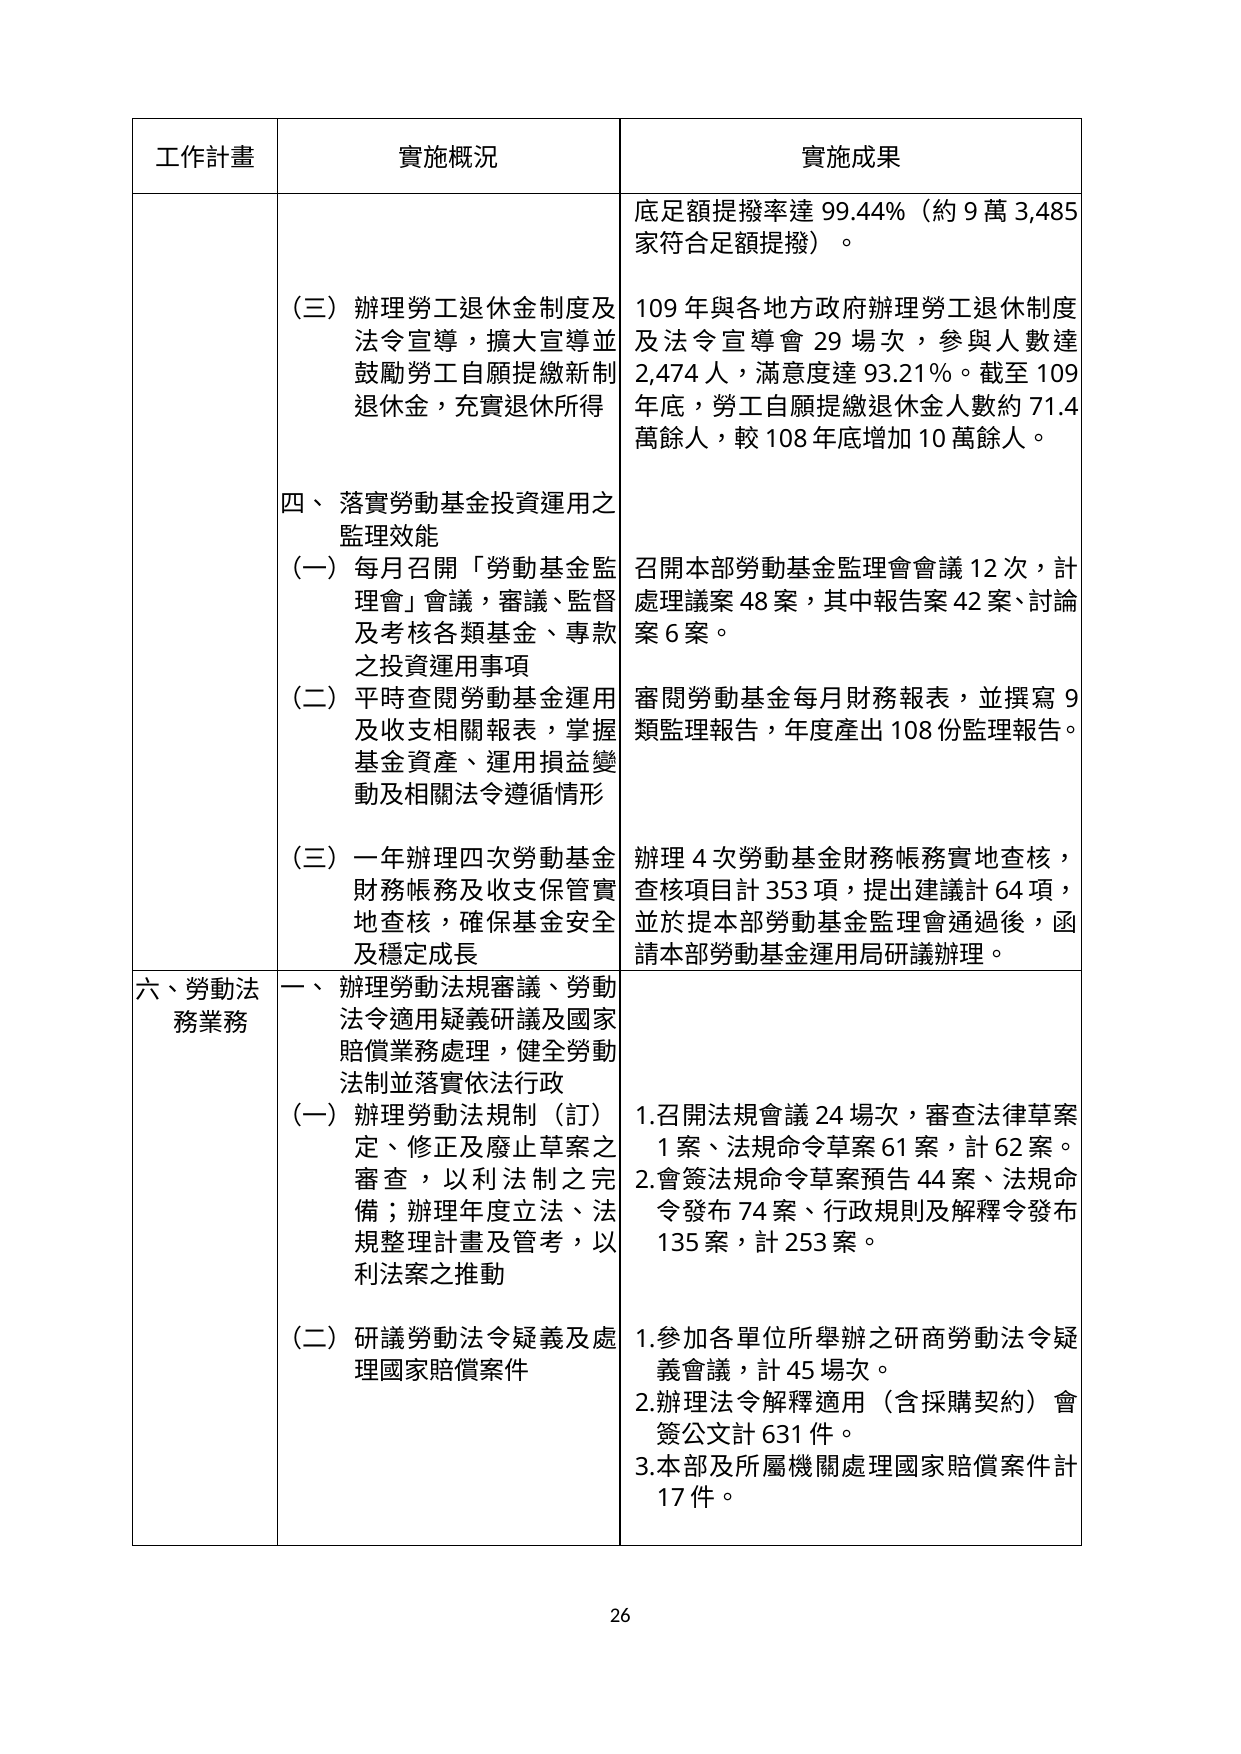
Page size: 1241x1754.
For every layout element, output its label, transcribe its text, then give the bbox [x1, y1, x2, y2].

table_cell 六、勞動法務業務 [133, 971, 277, 1545]
table_cell [133, 194, 277, 970]
table_cell 推動雇主設置哺（集）乳室與托兒設施措施 輔導雇主提供員工哺（集）乳室及托兒設（措）施，鼓勵及補助雇主協助員工子女托育 辦理哺（集）乳室與托兒設（措）施觀摩座談、專家諮詢輔導，輔導企業提供彈性化育兒設施，營造友善育兒職場環境 支持推動企業工作與生活平衡措施，營造友善職場 補助企業辦理工作生活平衡措施，協助企業支持員工平衡工作、家庭照顧與生活 辦理員工協助方案教育訓練及輔導諮詢，協助企業建立員工協助方案服務機制 強化勞工退休金制度，落實勞工退休準備金提撥 強化勞工退休金制度，提升勞工退休權益 督促地方政府加強查核勞工退休準備金，落實雇主提撥責任 辦理勞工退休金制度及法令宣導，擴大宣導並鼓勵勞工自願提繳新制退休金，充實退休所得 落實勞動基金投資運用之監理效能 每月召開「勞動基金監理會」會議，審議、監督及考核各類基金、專款之投資運用事項 平時查閱勞動基金運用及收支相關報表，掌握基金資產、運用損益變動及相關法令遵循情形 一年辦理四次勞動基金財務帳務及收支保管實地查核，確保基金安全及穩定成長 [278, 194, 619, 970]
table_cell 底足額提撥率達99.44%（約9萬3,485家符合足額提撥）。 109年與各地方政府辦理勞工退休制度及法令宣導會29場次，參與人數達2,474人，滿意度達93.21％。截至109年底，勞工自願提繳退休金人數約71.4萬餘人，較108年底增加10萬餘人。 召開本部勞動基金監理會會議12次，計處理議案48案，其中報告案42案、討論案6案。 審閱勞動基金每月財務報表，並撰寫9類監理報告，年度產出108份監理報告。 辦理4次勞動基金財務帳務實地查核，查核項目計353項，提出建議計64項，並於提本部勞動基金監理會通過後，函請本部勞動基金運用局研議辦理。 [621, 194, 1081, 970]
table_header 實施成果 [621, 119, 1081, 193]
table_header 實施概況 [278, 119, 619, 193]
table_cell 召開法規會議24場次，審查法律草案1案、法規命令草案61案，計62案。 會簽法規命令草案預告44案、法規命令發布74案、行政規則及解釋令發布135案，計253案。 參加各單位所舉辦之研商勞動法令疑義會議，計45場次。 辦理法令解釋適用（含採購契約）會簽公文計631件。 本部及所屬機關處理國家賠償案件計17件。 [621, 971, 1081, 1545]
table_cell 辦理勞動法規審議、勞動法令適用疑義研議及國家賠償業務處理，健全勞動法制並落實依法行政 辦理勞動法規制（訂）定、修正及廢止草案之審查，以利法制之完備；辦理年度立法、法規整理計畫及管考，以利法案之推動 研議勞動法令疑義及處理國家賠償案件 辦理勞動法令資訊更新及系統維護，以利勞動法令資訊之公開 辦理本部同仁行政法理論與實務研習會，加強同仁對行政法學理論概念之了解，以健全勞動法制 辦理勞動訴願案件之審議、研究及改進，強化訴願功能 辦理訴願案件之受理、審議及決定等事項，保障人民權益 執行勞動訴願審議制度之規劃、研究及改進等事項，強化訴願功能 辦理勞動訴願實務作業之規劃、講習及研討等事項，提升行政救濟效能 辦理勞動訴願案件資訊更新及系統維護，以利訴願案件資訊公開 強化勞工保險爭議審議機制，增進勞工救濟權益 辦理勞工保險與就業保險爭議案件之受理、審議及審定等事項，保障人民權益 執行勞工保險與就業保險爭議制度之規劃、研究及改進等事項，強化爭議審議功能 辦理勞工保險與就業保險爭議案件及司法實務案例之蒐集、研究，提升爭議審議效能 辦理勞工保險與就業保險爭議案件資訊系統建置及維護，落實爭議審議案件資訊公開 [278, 971, 619, 1545]
table_header 工作計畫 [133, 119, 277, 193]
